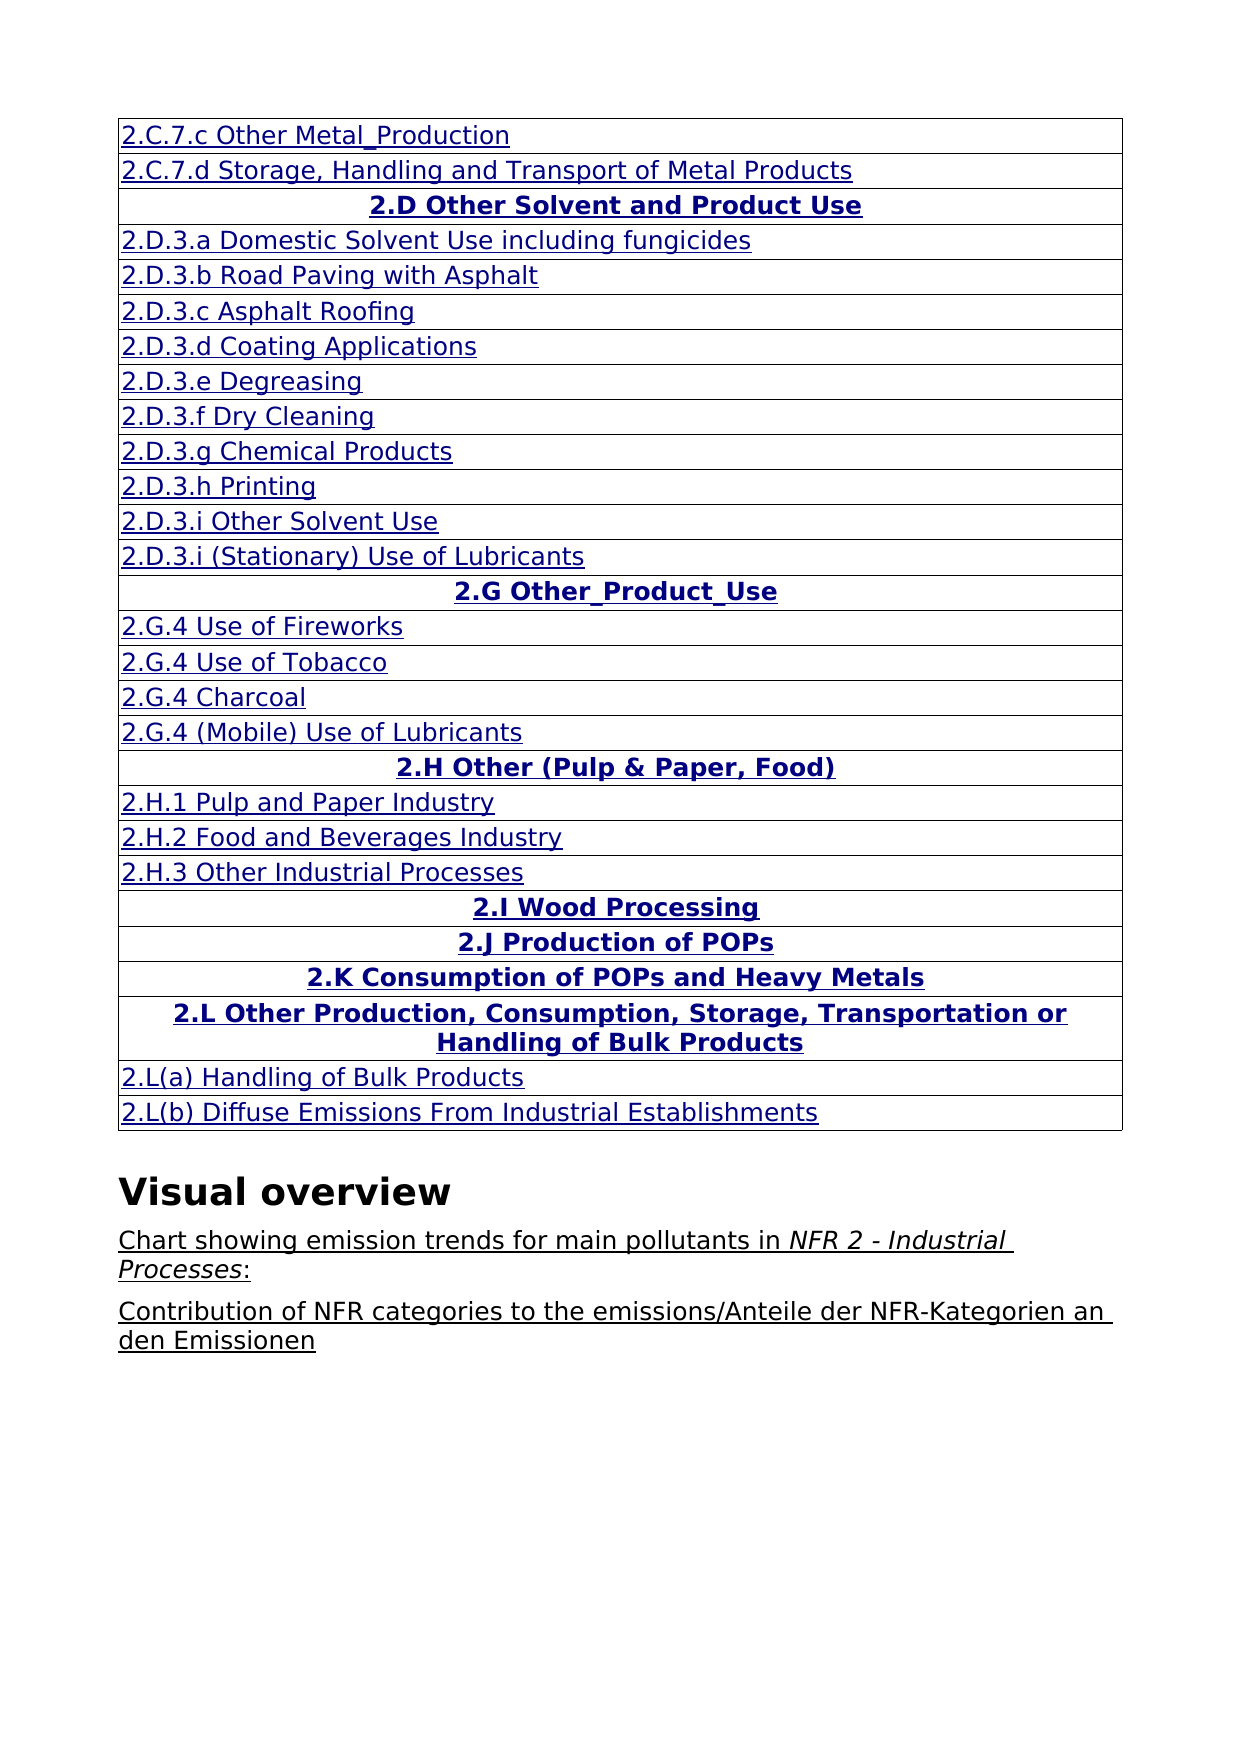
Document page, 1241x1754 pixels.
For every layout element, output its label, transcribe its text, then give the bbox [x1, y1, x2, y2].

table_cell 2.D.3.h Printing [119, 470, 1122, 504]
text Contribution of NFR categories to the emissions/Anteile der NFR-Kategorien an den Emissionen [118, 1297, 1122, 1355]
table_cell 2.H Other (Pulp & Paper, Food) [119, 751, 1122, 785]
table_cell 2.D.3.c Asphalt Roofing [119, 295, 1122, 329]
table_cell 2.H.3 Other Industrial Processes [119, 856, 1122, 890]
table_cell 2.G.4 Use of Fireworks [119, 611, 1122, 645]
table_cell 2.D.3.e Degreasing [119, 365, 1122, 399]
table_cell 2.C.7.c Other Metal_Production [119, 119, 1122, 153]
table_cell 2.J Production of POPs [119, 927, 1122, 961]
table_cell 2.H.1 Pulp and Paper Industry [119, 786, 1122, 820]
table_cell 2.L Other Production, Consumption, Storage, Transportation or Handling of Bulk Products [119, 997, 1122, 1060]
table_cell 2.L(a) Handling of Bulk Products [119, 1061, 1122, 1095]
table_cell 2.D.3.b Road Paving with Asphalt [119, 260, 1122, 294]
table_cell 2.G.4 Charcoal [119, 681, 1122, 715]
table_cell 2.D.3.f Dry Cleaning [119, 400, 1122, 434]
text Chart showing emission trends for main pollutants in NFR 2 - Industrial Processes: [118, 1226, 1122, 1284]
table_cell 2.K Consumption of POPs and Heavy Metals [119, 962, 1122, 996]
table_cell 2.D.3.d Coating Applications [119, 330, 1122, 364]
table_cell 2.G Other_Product_Use [119, 576, 1122, 609]
table_cell 2.D.3.a Domestic Solvent Use including fungicides [119, 225, 1122, 258]
table_cell 2.D Other Solvent and Product Use [119, 189, 1122, 223]
table_cell 2.H.2 Food and Beverages Industry [119, 821, 1122, 855]
table_cell 2.C.7.d Storage, Handling and Transport of Metal Products [119, 154, 1122, 188]
subtitle Visual overview [118, 1170, 1122, 1214]
table_cell 2.G.4 (Mobile) Use of Lubricants [119, 716, 1122, 750]
table_cell 2.D.3.i (Stationary) Use of Lubricants [119, 540, 1122, 574]
table_cell 2.D.3.i Other Solvent Use [119, 505, 1122, 539]
table_cell 2.L(b) Diffuse Emissions From Industrial Establishments [119, 1096, 1122, 1130]
table_cell 2.D.3.g Chemical Products [119, 435, 1122, 469]
table_cell 2.I Wood Processing [119, 891, 1122, 926]
table_cell 2.G.4 Use of Tobacco [119, 646, 1122, 680]
